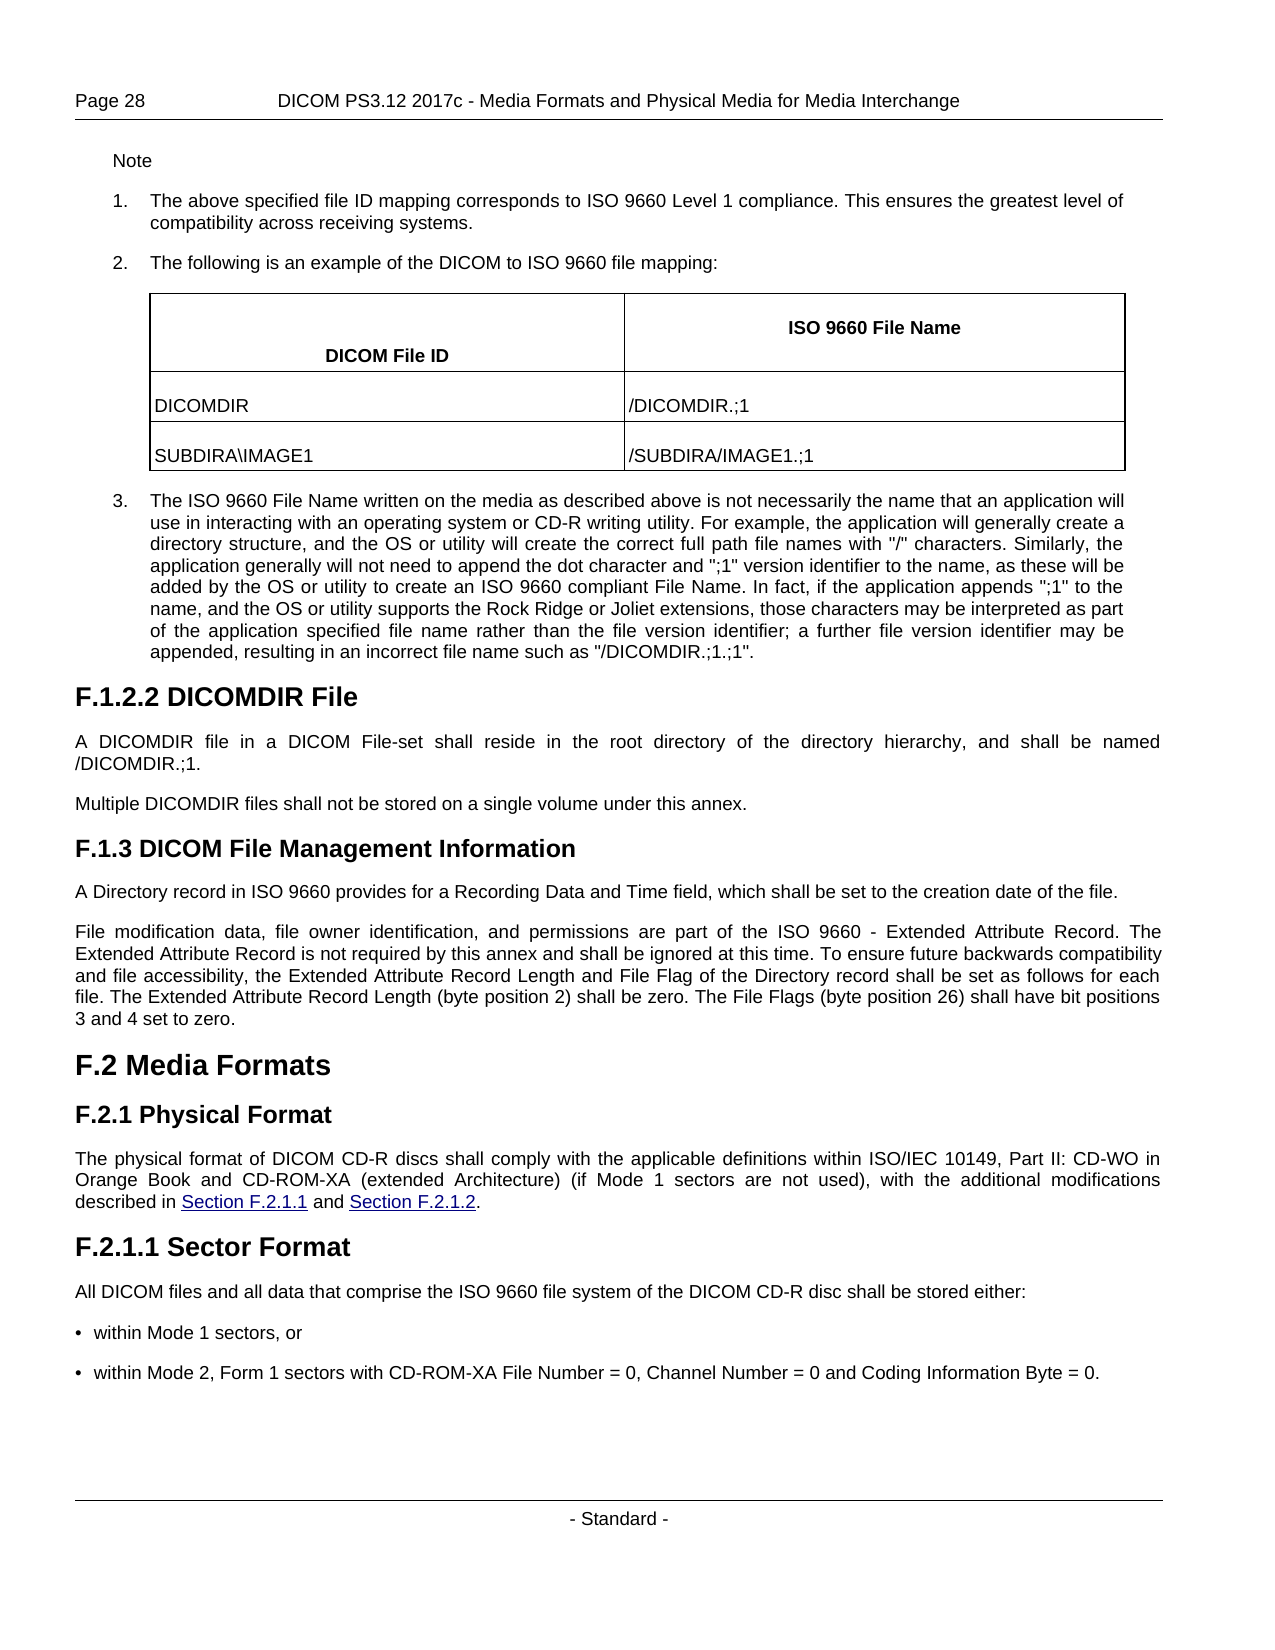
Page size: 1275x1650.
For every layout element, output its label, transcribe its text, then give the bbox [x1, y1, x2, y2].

table_cell DICOMDIR [151, 372, 624, 421]
list within Mode 2, Form 1 sectors with CD-ROM-XA File Number = 0, Channel Number = 0 and Coding Information Byte = 0. [75, 1362, 1162, 1383]
list The following is an example of the DICOM to ISO 9660 file mapping: [112, 252, 1125, 274]
table_header DICOM File ID [151, 294, 624, 371]
text F.1.3 DICOM File Management Information [75, 833, 1162, 862]
text F.2.1 Physical Format [75, 1100, 1162, 1129]
text The physical format of DICOM CD-R discs shall comply with the applicable definitions within ISO/IEC 10149, Part II: CD-WO in Orange Book and CD-ROM-XA (extended Architecture) (if Mode 1 sectors are not used), with the additional modifications described in Section F.2.1.1 and Section F.2.1.2. [75, 1148, 1162, 1212]
text Note [112, 150, 1125, 172]
text File modification data, file owner identification, and permissions are part of the ISO 9660 - Extended Attribute Record. The Extended Attribute Record is not required by this annex and shall be ignored at this time. To ensure future backwards compatibility and file accessibility, the Extended Attribute Record Length and File Flag of the Directory record shall be set as follows for each file. The Extended Attribute Record Length (byte position 2) shall be zero. The File Flags (byte position 26) shall have bit positions 3 and 4 set to zero. [75, 921, 1162, 1029]
text F.2.1.1 Sector Format [75, 1231, 1162, 1262]
list The ISO 9660 File Name written on the media as described above is not necessarily the name that an application will use in interacting with an operating system or CD-R writing utility. For example, the application will generally create a directory structure, and the OS or utility will create the correct full path file names with "/" characters. Similarly, the application generally will not need to append the dot character and ";1" version identifier to the name, as these will be added by the OS or utility to create an ISO 9660 compliant File Name. In fact, if the application appends ";1" to the name, and the OS or utility supports the Rock Ridge or Joliet extensions, those characters may be interpreted as part of the application specified file name rather than the file version identifier; a further file version identifier may be appended, resulting in an incorrect file name such as "/DICOMDIR.;1.;1". [112, 490, 1125, 663]
list The above specified file ID mapping corresponds to ISO 9660 Level 1 compliance. This ensures the greatest level of compatibility across receiving systems. [112, 190, 1125, 233]
list within Mode 1 sectors, or [75, 1321, 1162, 1343]
text A DICOMDIR file in a DICOM File-set shall reside in the root directory of the directory hierarchy, and shall be named /DICOMDIR.;1. [75, 731, 1162, 774]
table_cell /SUBDIRA/IMAGE1.;1 [625, 422, 1124, 470]
text F.1.2.2 DICOMDIR File [75, 681, 1162, 713]
table_header ISO 9660 File Name [625, 294, 1124, 371]
text F.2 Media Formats [75, 1048, 1162, 1081]
text A Directory record in ISO 9660 provides for a Recording Data and Time field, which shall be set to the creation date of the file. [75, 881, 1162, 903]
table_cell /DICOMDIR.;1 [625, 372, 1124, 421]
table_cell SUBDIRA\IMAGE1 [151, 422, 624, 470]
text Multiple DICOMDIR files shall not be stored on a single volume under this annex. [75, 793, 1162, 815]
text All DICOM files and all data that comprise the ISO 9660 file system of the DICOM CD-R disc shall be stored either: [75, 1281, 1162, 1303]
